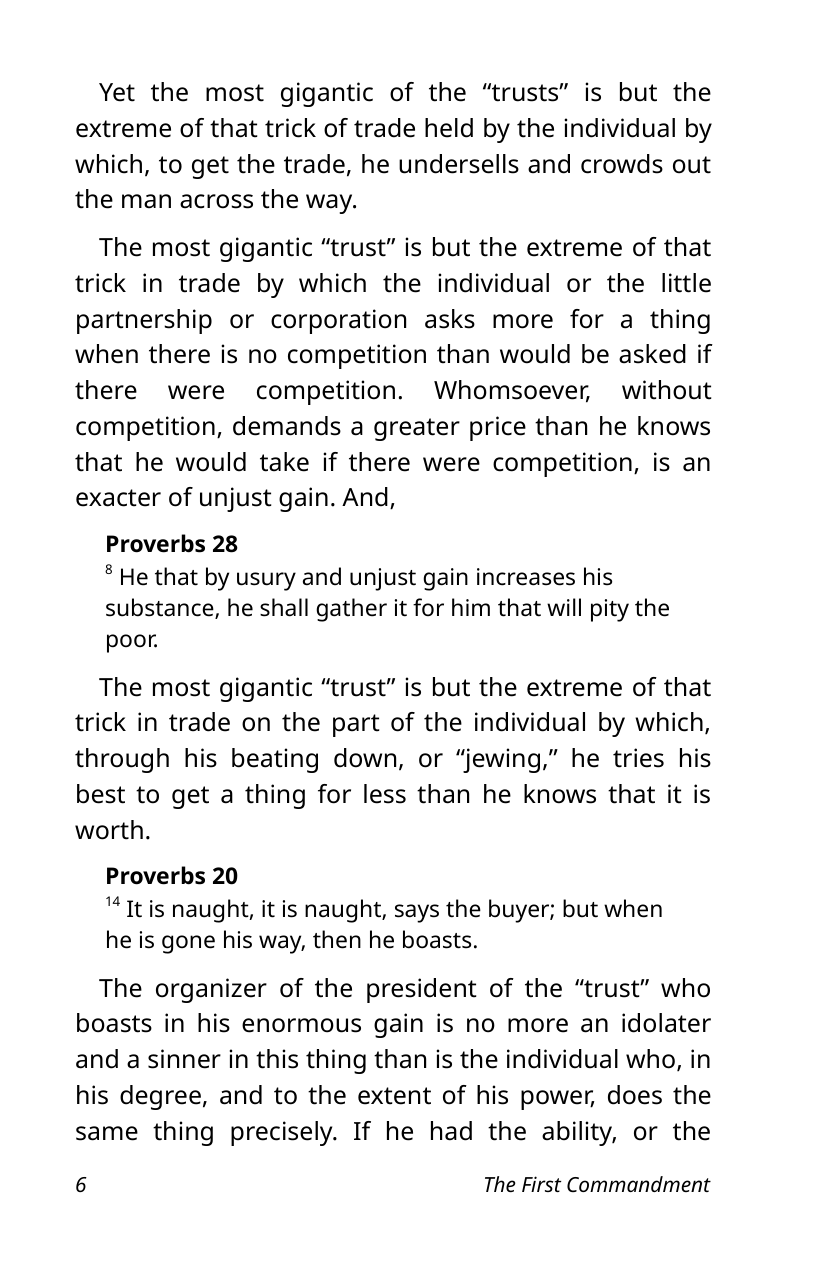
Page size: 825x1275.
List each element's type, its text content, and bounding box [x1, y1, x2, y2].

text The most gigantic “trust” is but the extreme of that trick in trade on the part of the individual by which, through his beating down, or “jewing,” he tries his best to get a thing for less than he knows that it is worth. [75, 669, 712, 846]
text Yet the most gigantic of the “trusts” is but the extreme of that trick of trade held by the individual by which, to get the trade, he undersells and crowds out the man across the way. [75, 75, 712, 216]
text Proverbs 20 [105, 860, 712, 891]
text Proverbs 28 [105, 528, 712, 559]
text The organizer of the president of the “trust” who boasts in his enormous gain is no more an idolater and a sinner in this thing than is the individual who, in his degree, and to the extent of his power, does the same thing precisely. If he had the ability, or the [75, 970, 712, 1147]
text The most gigantic “trust” is but the extreme of that trick in trade by which the individual or the little partnership or corporation asks more for a thing when there is no competition than would be asked if there were competition. Whomsoever, without competition, demands a greater price than he knows that he would take if there were competition, is an exacter of unjust gain. And, [75, 230, 712, 514]
text 8 He that by usury and unjust gain increases his substance, he shall gather it for him that will pity the poor. [105, 561, 682, 654]
text 14 It is naught, it is naught, says the buyer; but when he is gone his way, then he boasts. [105, 893, 682, 955]
